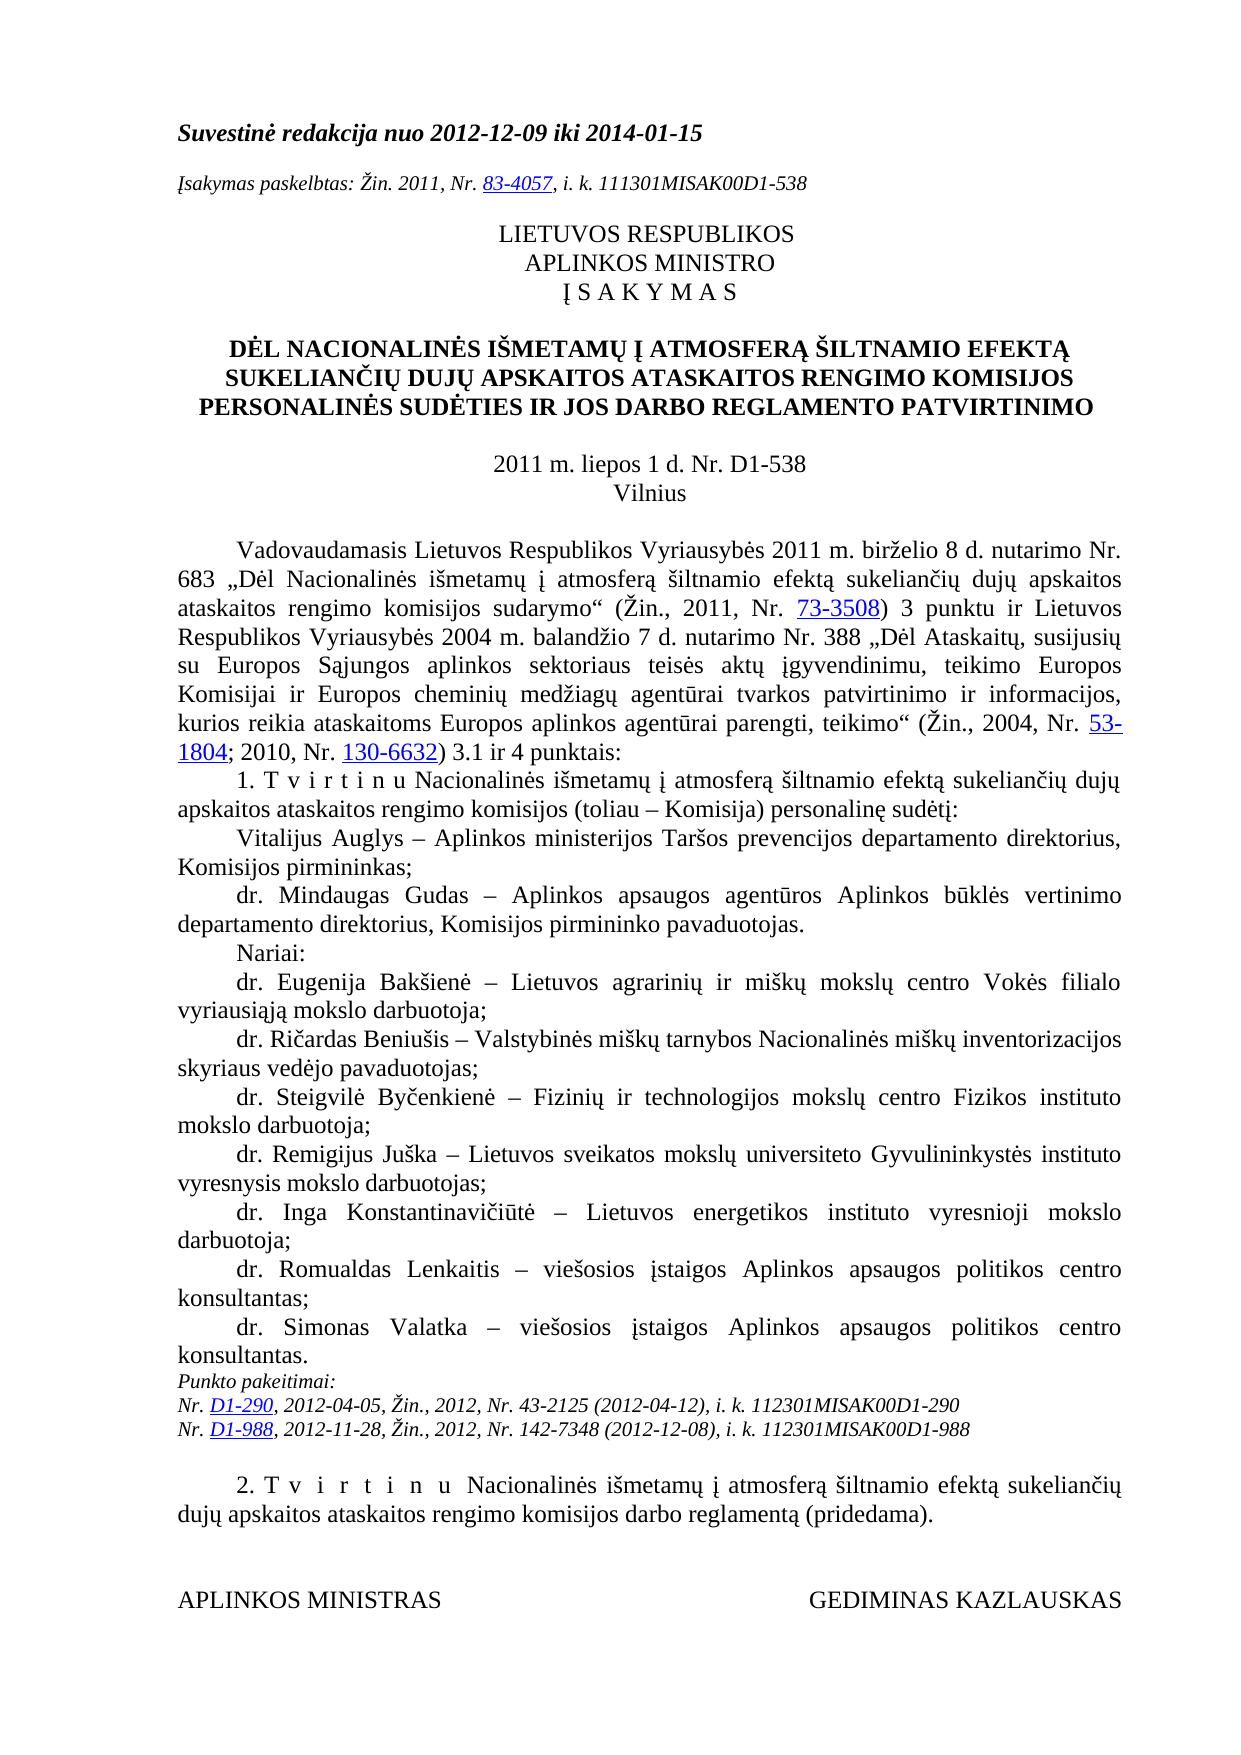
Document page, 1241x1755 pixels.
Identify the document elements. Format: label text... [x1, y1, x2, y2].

text 2011 m. liepos 1 d. Nr. D1-538 [177, 449, 1122, 478]
text Nariai: [177, 938, 1122, 967]
text DĖL NACIONALINĖS IŠMETAMŲ Į ATMOSFERĄ ŠILTNAMIO EFEKTĄ SUKELIANČIŲ DUJŲ APSKAITOS ATASKAITos RENGIMO komisijos PERSONALINĖS SUDĖTIES IR JOS DARBO REGLAMENTO PATVIRTINIMO [177, 334, 1122, 420]
text Suvestinė redakcija nuo 2012-12-09 iki 2014-01-15 [177, 118, 1122, 147]
text APLINKOS MINISTRO [177, 248, 1122, 277]
text dr. Romualdas Lenkaitis – viešosios įstaigos Aplinkos apsaugos politikos centro konsultantas; [177, 1254, 1122, 1312]
text Nr. D1-290, 2012-04-05, Žin., 2012, Nr. 43-2125 (2012-04-12), i. k. 112301MISAK00D1-290 [177, 1393, 1122, 1417]
text Vadovaudamasis Lietuvos Respublikos Vyriausybės 2011 m. birželio 8 d. nutarimo Nr. 683 „Dėl Nacionalinės išmetamų į atmosferą šiltnamio efektą sukeliančių dujų apskaitos ataskaitos rengimo komisijos sudarymo“ (Žin., 2011, Nr. 73-3508) 3 punktu ir Lietuvos Respublikos Vyriausybės 2004 m. balandžio 7 d. nutarimo Nr. 388 „Dėl Ataskaitų, susijusių su Europos Sąjungos aplinkos sektoriaus teisės aktų įgyvendinimu, teikimo Europos Komisijai ir Europos cheminių medžiagų agentūrai tvarkos patvirtinimo ir informacijos, kurios reikia ataskaitoms Europos aplinkos agentūrai parengti, teikimo“ (Žin., 2004, Nr. 53-1804; 2010, Nr. 130-6632) 3.1 ir 4 punktais: [177, 535, 1122, 765]
text dr. Simonas Valatka – viešosios įstaigos Aplinkos apsaugos politikos centro konsultantas. [177, 1312, 1122, 1369]
text Vilnius [177, 478, 1122, 507]
text dr. Ričardas Beniušis – Valstybinės miškų tarnybos Nacionalinės miškų inventorizacijos skyriaus vedėjo pavaduotojas; [177, 1024, 1122, 1082]
text Vitalijus Auglys – Aplinkos ministerijos Taršos prevencijos departamento direktorius, Komisijos pirmininkas; [177, 823, 1122, 880]
text dr. Steigvilė Byčenkienė – Fizinių ir technologijos mokslų centro Fizikos instituto mokslo darbuotoja; [177, 1082, 1122, 1139]
text Į S A K Y M A S [177, 277, 1122, 305]
text dr. Eugenija Bakšienė – Lietuvos agrarinių ir miškų mokslų centro Vokės filialo vyriausiąją mokslo darbuotoja; [177, 967, 1122, 1024]
text Punkto pakeitimai: [177, 1369, 1122, 1393]
text dr. Remigijus Juška – Lietuvos sveikatos mokslų universiteto Gyvulininkystės instituto vyresnysis mokslo darbuotojas; [177, 1139, 1122, 1197]
text 1. T v i r t i n u Nacionalinės išmetamų į atmosferą šiltnamio efektą sukeliančių dujų apskaitos ataskaitos rengimo komisijos (toliau – Komisija) personalinę sudėtį: [177, 765, 1122, 823]
text 2. T v i r t i n u Nacionalinės išmetamų į atmosferą šiltnamio efektą sukeliančių dujų apskaitos ataskaitos rengimo komisijos darbo reglamentą (pridedama). [177, 1470, 1122, 1527]
text LIETUVOS RESPUBLIKOS [177, 219, 1122, 248]
text dr. Mindaugas Gudas – Aplinkos apsaugos agentūros Aplinkos būklės vertinimo departamento direktorius, Komisijos pirmininko pavaduotojas. [177, 880, 1122, 938]
text Nr. D1-988, 2012-11-28, Žin., 2012, Nr. 142-7348 (2012-12-08), i. k. 112301MISAK00D1-988 [177, 1417, 1122, 1441]
text dr. Inga Konstantinavičiūtė – Lietuvos energetikos instituto vyresnioji mokslo darbuotoja; [177, 1197, 1122, 1254]
text Aplinkos ministras Gediminas Kazlauskas [177, 1585, 1122, 1614]
text Įsakymas paskelbtas: Žin. 2011, Nr. 83-4057, i. k. 111301MISAK00D1-538 [177, 171, 1122, 195]
